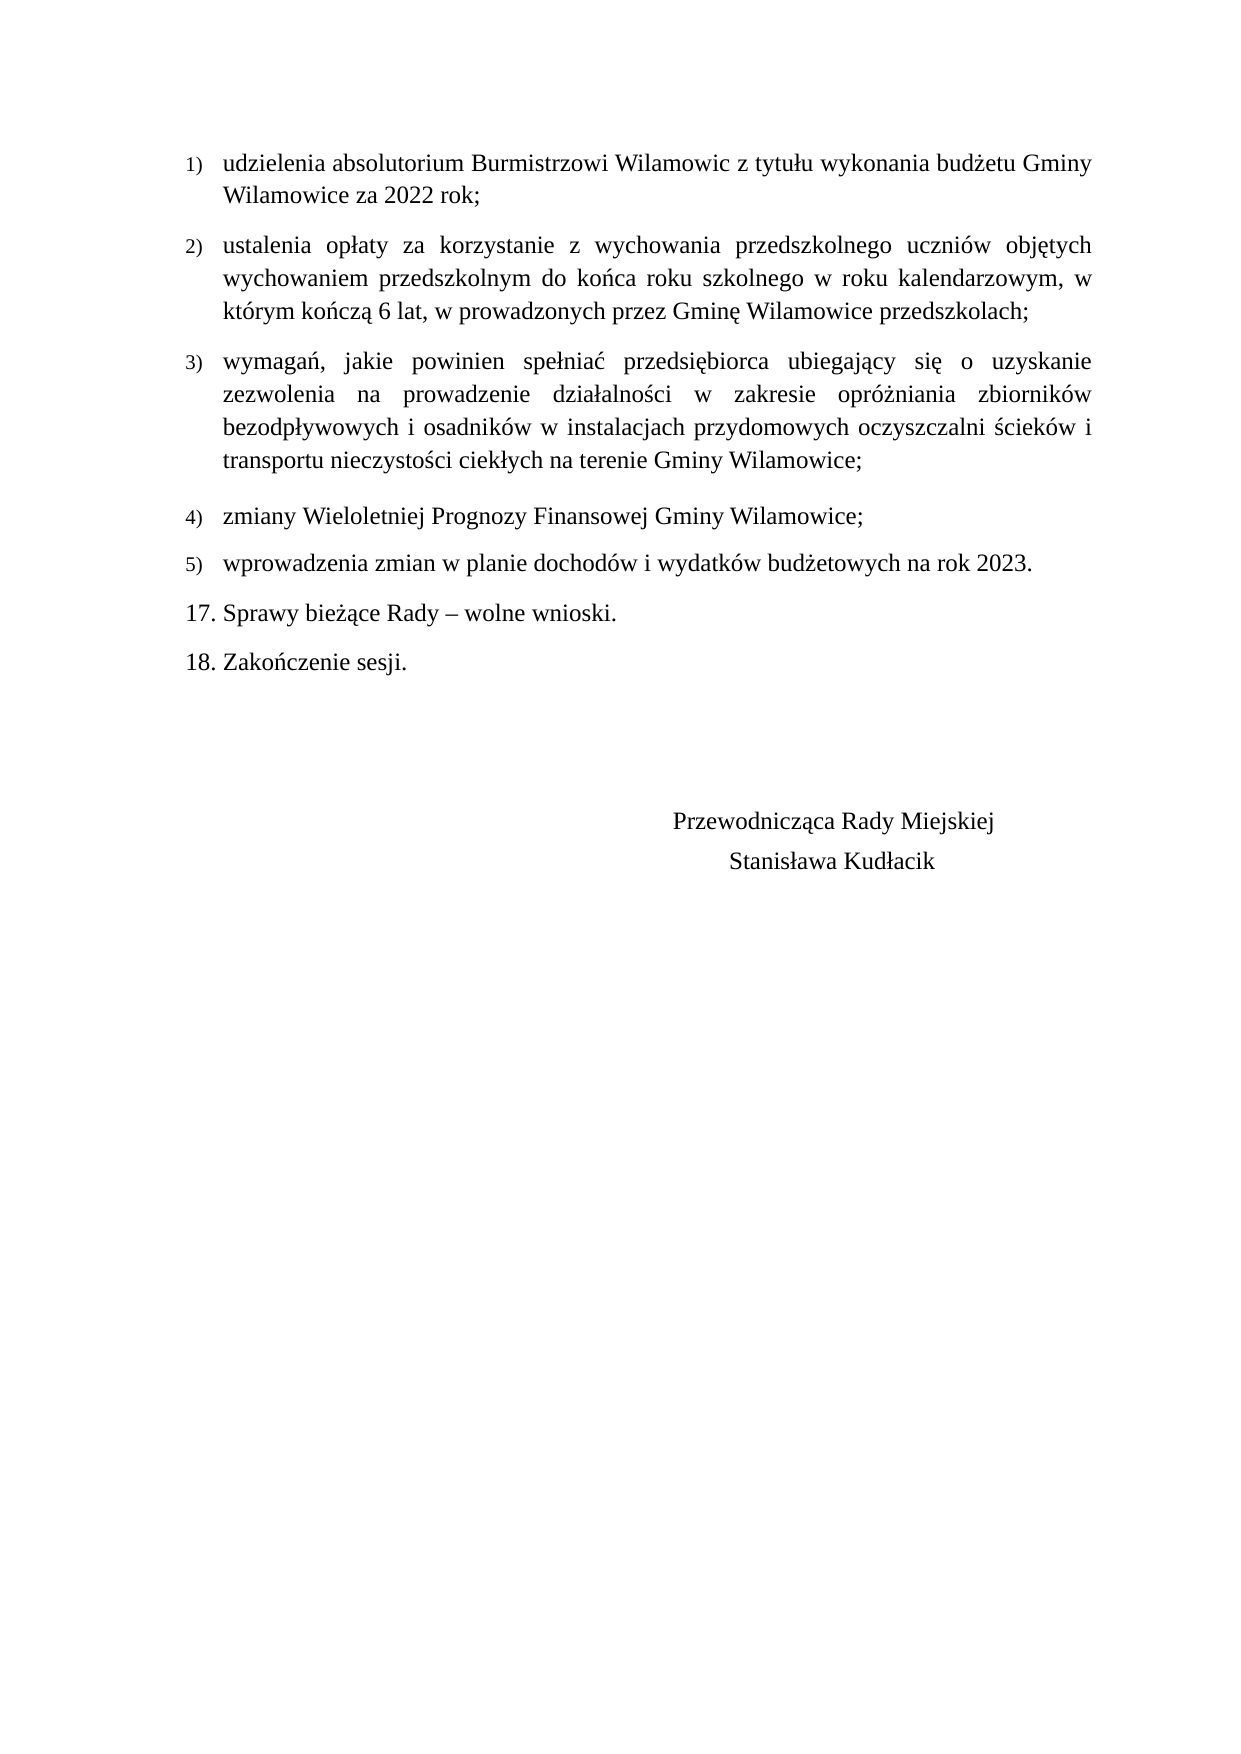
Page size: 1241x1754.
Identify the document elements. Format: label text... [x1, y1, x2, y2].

list ustalenia opłaty za korzystanie z wychowania przedszkolnego uczniów objętych wychowaniem przedszkolnym do końca roku szkolnego w roku kalendarzowym, w którym kończą 6 lat, w prowadzonych przez Gminę Wilamowice przedszkolach; [185, 230, 1093, 325]
list Zakończenie sesji. [185, 647, 1093, 676]
text Przewodnicząca Rady Miejskiej [148, 806, 1093, 835]
list wymagań, jakie powinien spełniać przedsiębiorca ubiegający się o uzyskanie zezwolenia na prowadzenie działalności w zakresie opróżniania zbiorników bezodpływowych i osadników w instalacjach przydomowych oczyszczalni ścieków i transportu nieczystości ciekłych na terenie Gminy Wilamowice; [185, 346, 1093, 474]
list udzielenia absolutorium Burmistrzowi Wilamowic z tytułu wykonania budżetu Gminy Wilamowice za 2022 rok; [185, 148, 1093, 209]
list zmiany Wieloletniej Prognozy Finansowej Gminy Wilamowice; [185, 501, 1093, 529]
text Stanisława Kudłacik [148, 846, 1093, 874]
list Sprawy bieżące Rady – wolne wnioski. [185, 598, 1093, 627]
list wprowadzenia zmian w planie dochodów i wydatków budżetowych na rok 2023. [185, 548, 1093, 577]
